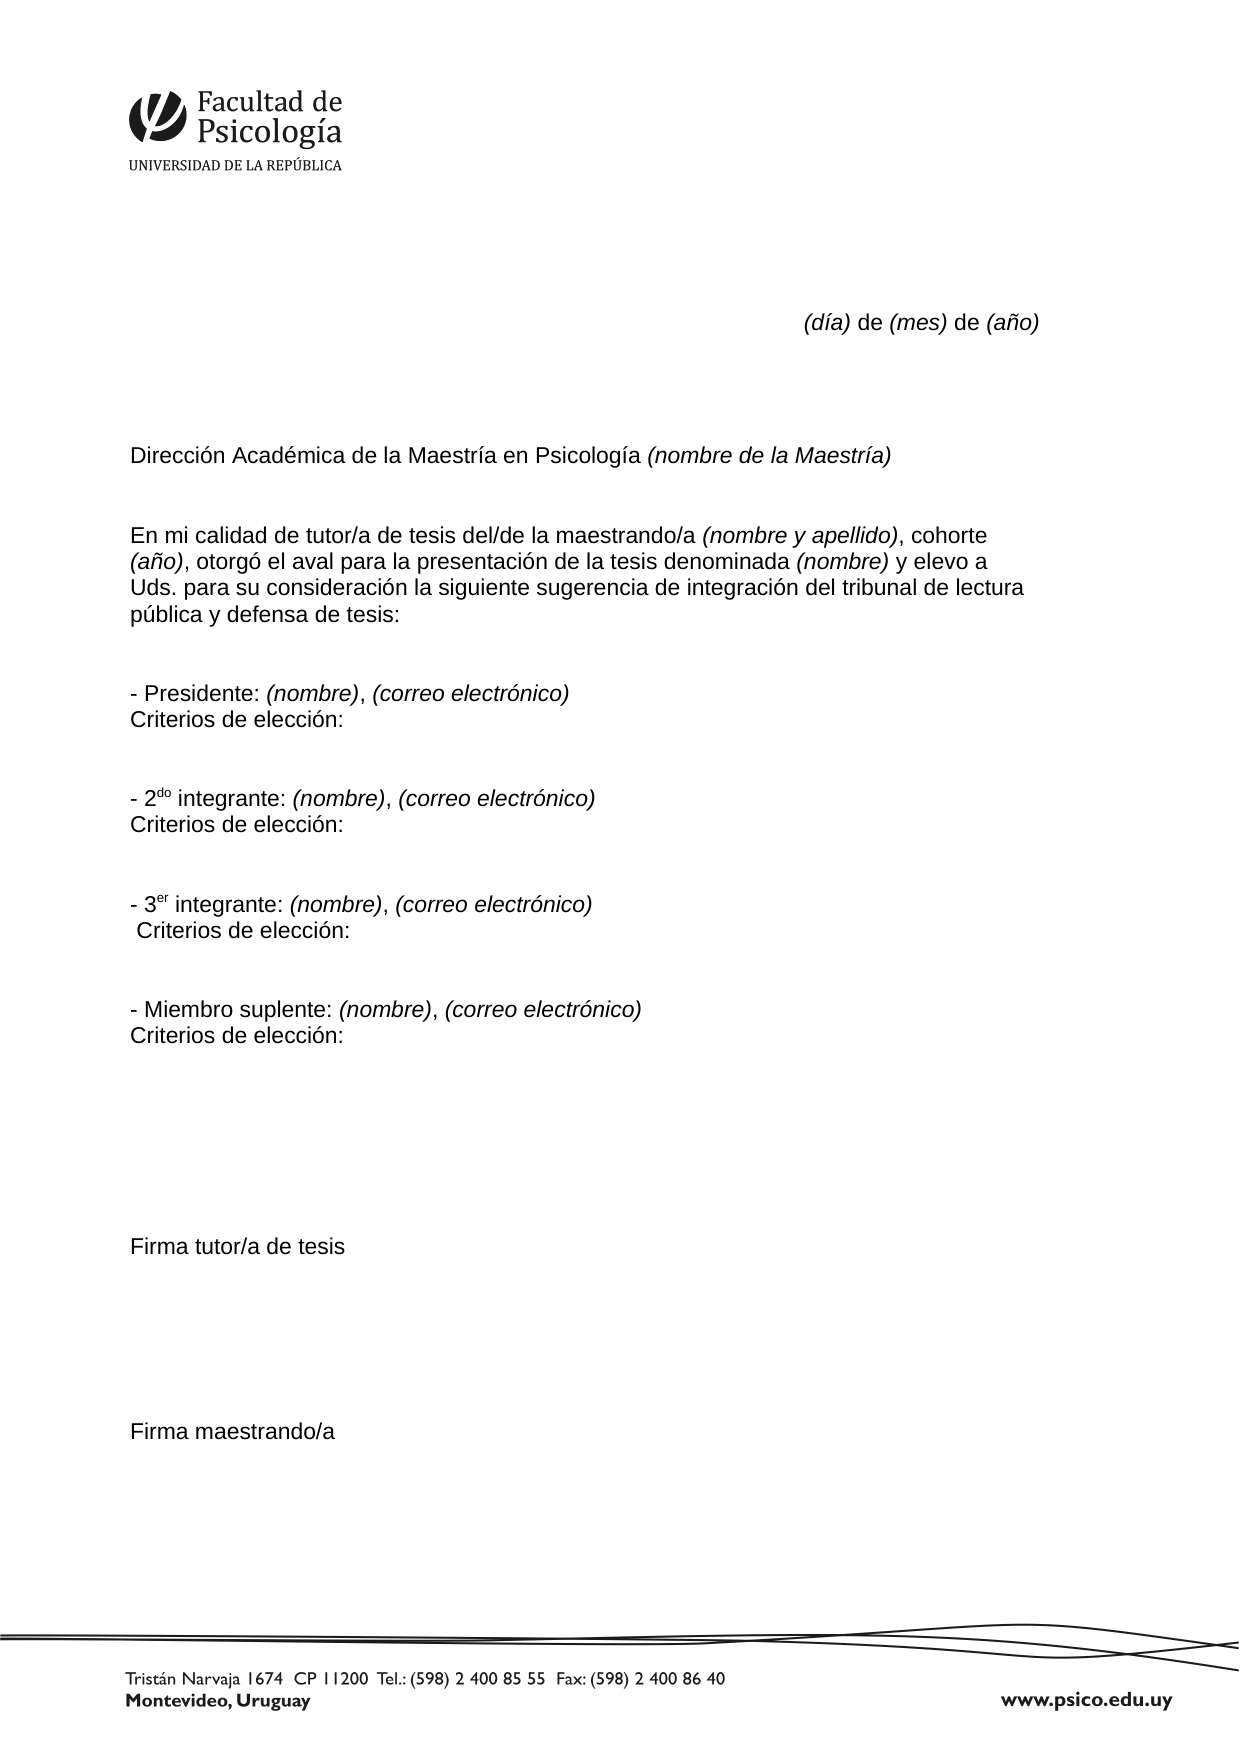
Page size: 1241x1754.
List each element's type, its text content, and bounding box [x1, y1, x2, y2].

text Criterios de elección: [130, 706, 1039, 732]
text Firma tutor/a de tesis [130, 1233, 1039, 1259]
text Firma maestrando/a [130, 1418, 1039, 1444]
text Criterios de elección: [130, 811, 1039, 838]
text - Miembro suplente: (nombre), (correo electrónico) [130, 996, 1039, 1022]
text - 2do integrante: (nombre), (correo electrónico) [130, 785, 1039, 811]
picture [0, 0, 1239, 218]
text Criterios de elección: [130, 917, 1039, 943]
text Dirección Académica de la Maestría en Psicología (nombre de la Maestría) [130, 442, 1039, 469]
picture [0, 1535, 1239, 1753]
text - 3er integrante: (nombre), (correo electrónico) [130, 891, 1039, 917]
text Criterios de elección: [130, 1022, 1039, 1049]
text - Presidente: (nombre), (correo electrónico) [130, 680, 1039, 706]
text En mi calidad de tutor/a de tesis del/de la maestrando/a (nombre y apellido), cohorte (año), otorgó el aval para la presentación de la tesis denominada (nombre) y elevo a Uds. para su consideración la siguiente sugerencia de integración del tribunal de lectura pública y defensa de tesis: [130, 522, 1039, 627]
text (día) de (mes) de (año) [130, 309, 1039, 335]
